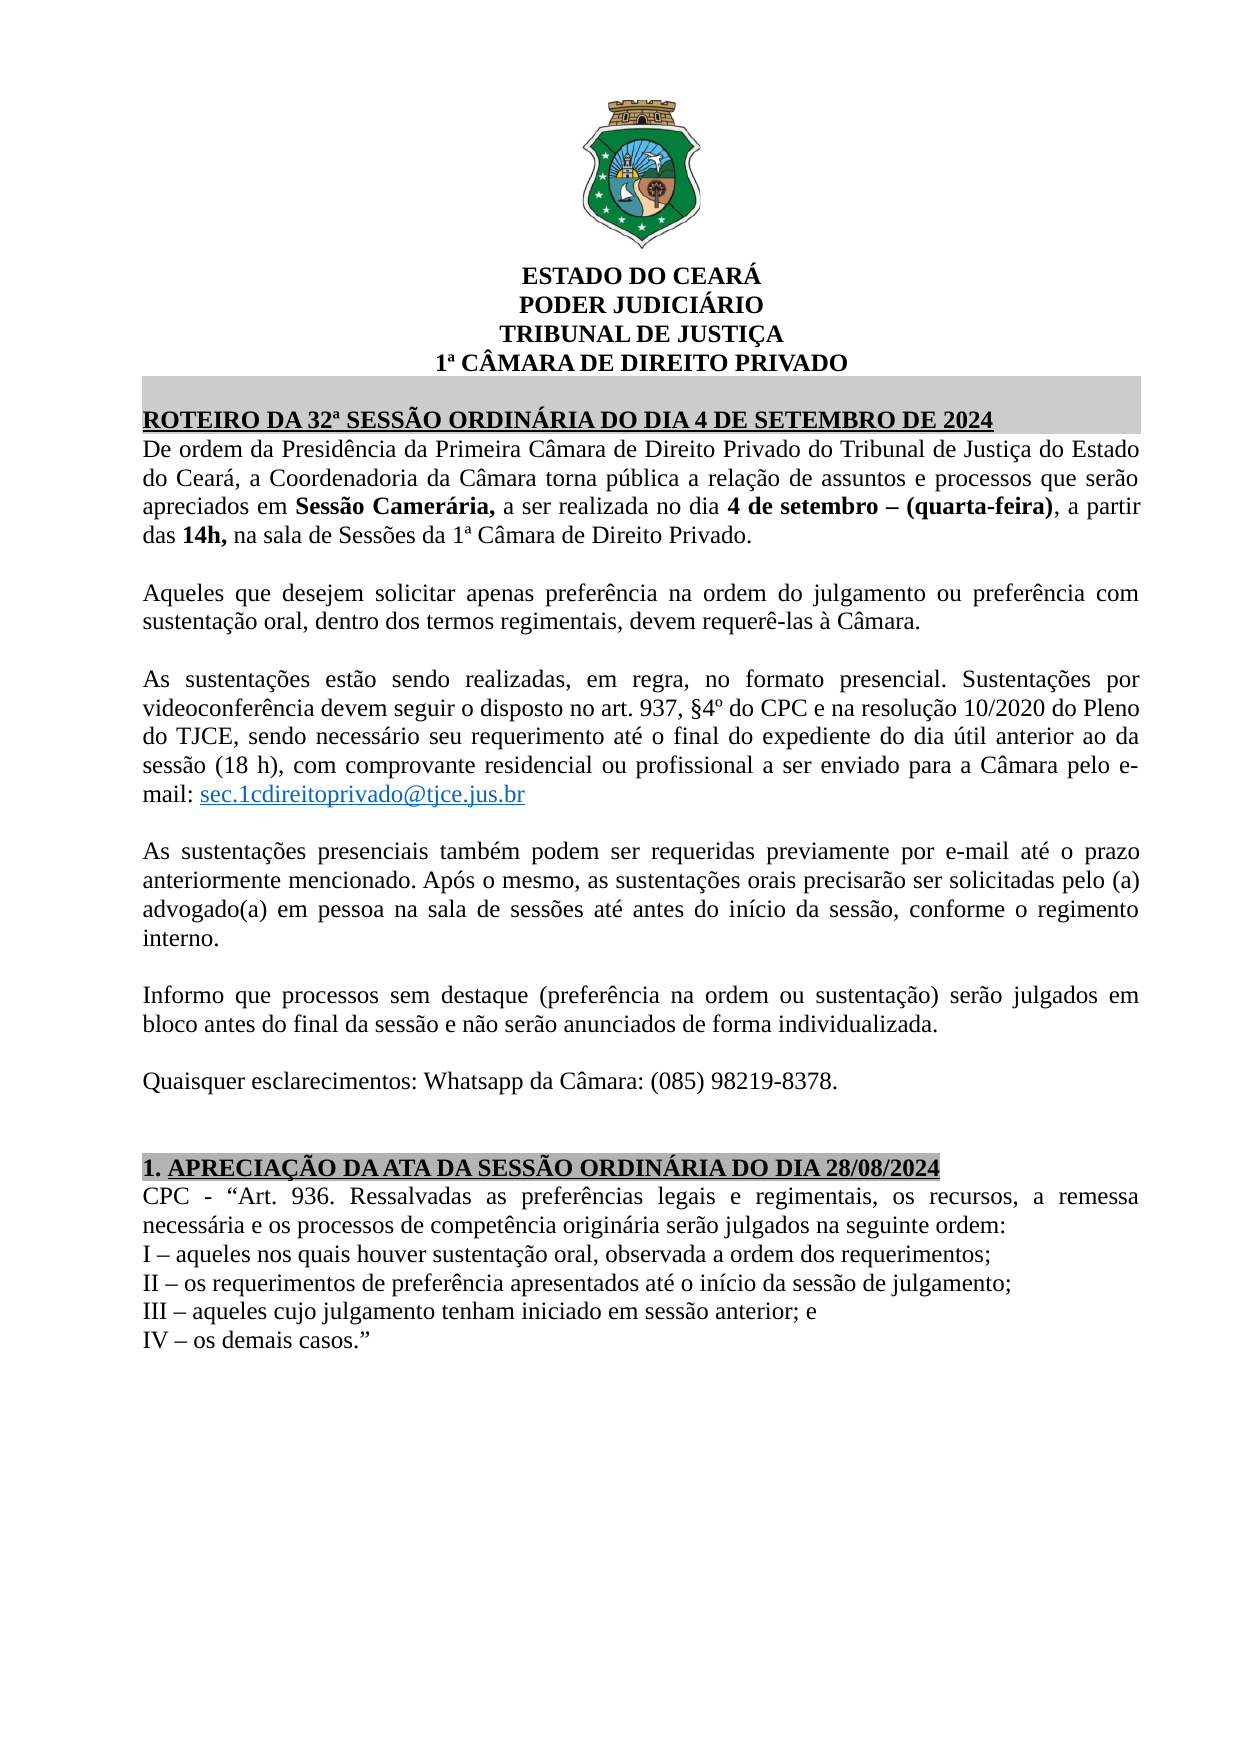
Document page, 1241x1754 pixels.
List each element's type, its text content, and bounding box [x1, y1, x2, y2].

text As sustentações presenciais também podem ser requeridas previamente por e-mail até o prazo anteriormente mencionado. Após o mesmo, as sustentações orais precisarão ser solicitadas pelo (a) advogado(a) em pessoa na sala de sessões até antes do início da sessão, conforme o regimento interno. [142, 836, 1141, 951]
text I – aqueles nos quais houver sustentação oral, observada a ordem dos requerimentos; [142, 1239, 1141, 1268]
text 1. APRECIAÇÃO DA ATA DA SESSÃO ORDINÁRIA DO DIA 28/08/2024 [142, 1153, 1141, 1181]
text PODER JUDICIÁRIO [142, 290, 1141, 319]
text Quaisquer esclarecimentos: Whatsapp da Câmara: (085) 98219-8378. [142, 1066, 1141, 1095]
text As sustentações estão sendo realizadas, em regra, no formato presencial. Sustentações por videoconferência devem seguir o disposto no art. 937, §4º do CPC e na resolução 10/2020 do Pleno do TJCE, sendo necessário seu requerimento até o final do expediente do dia útil anterior ao da sessão (18 h), com comprovante residencial ou profissional a ser enviado para a Câmara pelo e-mail: sec.1cdireitoprivado@tjce.jus.br [142, 664, 1141, 808]
text ESTADO DO CEARÁ [142, 261, 1141, 290]
subtitle TRIBUNAL DE JUSTIÇA [142, 319, 1141, 348]
text ROTEIRO DA 32ª SESSÃO ORDINÁRIA DO DIA 4 DE SETEMBRO DE 2024 [142, 405, 1141, 434]
text CPC - “Art. 936. Ressalvadas as preferências legais e regimentais, os recursos, a remessa necessária e os processos de competência originária serão julgados na seguinte ordem: [142, 1181, 1141, 1239]
picture [582, 100, 701, 249]
text II – os requerimentos de preferência apresentados até o início da sessão de julgamento; [142, 1268, 1141, 1296]
text De ordem da Presidência da Primeira Câmara de Direito Privado do Tribunal de Justiça do Estado do Ceará, a Coordenadoria da Câmara torna pública a relação de assuntos e processos que serão apreciados em Sessão Camerária, a ser realizada no dia 4 de setembro – (quarta-feira), a partir das 14h, na sala de Sessões da 1ª Câmara de Direito Privado. [142, 434, 1141, 549]
text Informo que processos sem destaque (preferência na ordem ou sustentação) serão julgados em bloco antes do final da sessão e não serão anunciados de forma individualizada. [142, 980, 1141, 1038]
subtitle Aqueles que desejem solicitar apenas preferência na ordem do julgamento ou preferência com sustentação oral, dentro dos termos regimentais, devem requerê-las à Câmara. [142, 578, 1141, 635]
subtitle 1ª CÂMARA DE DIREITO PRIVADO [142, 348, 1141, 376]
text IV – os demais casos.” [142, 1325, 1141, 1354]
text III – aqueles cujo julgamento tenham iniciado em sessão anterior; e [142, 1296, 1141, 1325]
